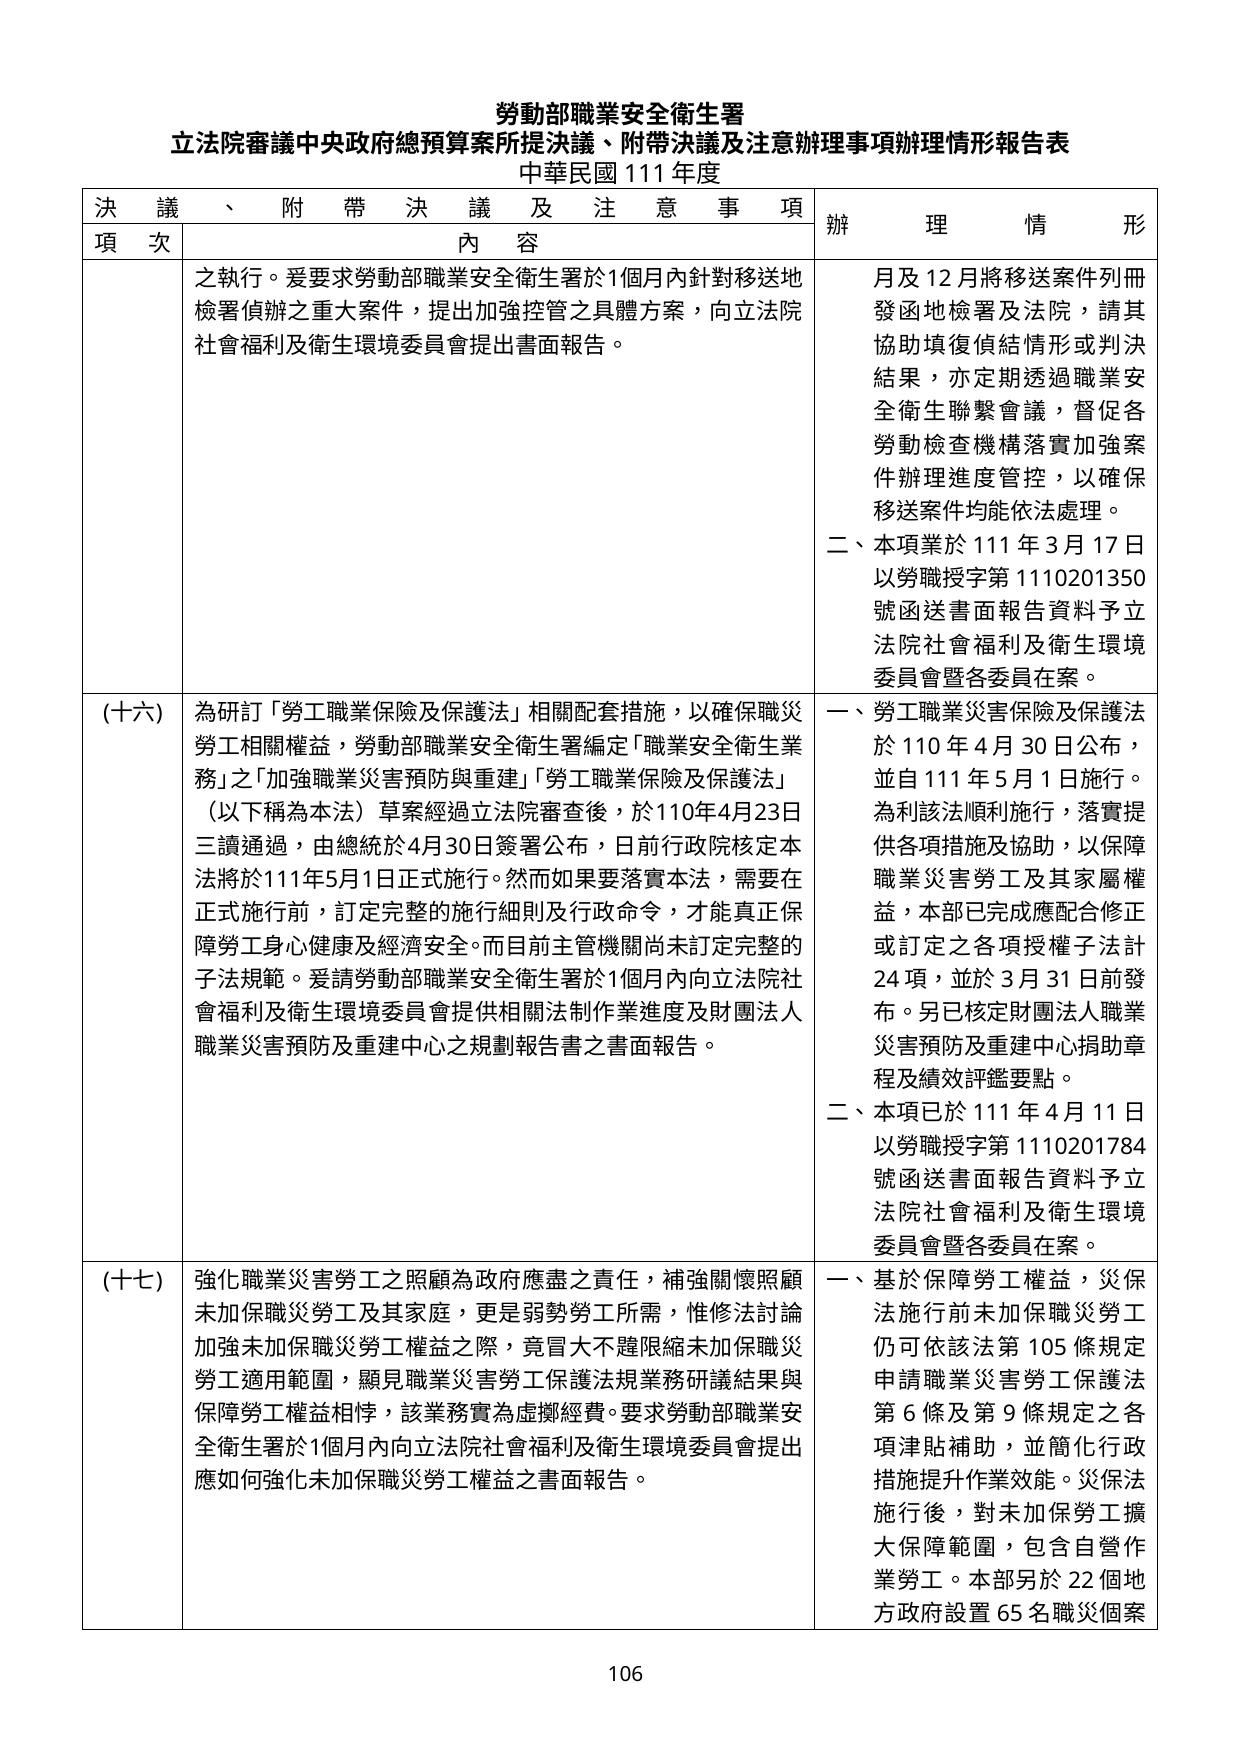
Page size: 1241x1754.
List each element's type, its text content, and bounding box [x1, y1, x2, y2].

table_header 決議、附帶決議及注意事項 [83, 189, 814, 223]
table_cell 之執行。爰要求勞動部職業安全衛生署於1個月內針對移送地檢署偵辦之重大案件，提出加強控管之具體方案，向立法院社會福利及衛生環境委員會提出書面報告。 [183, 260, 814, 693]
table_cell (十七) [83, 1262, 182, 1628]
table_cell 項次 [83, 224, 182, 259]
table_cell (十六) [83, 694, 182, 1261]
table_cell 內 容 [183, 224, 814, 259]
table_cell 月及12月將移送案件列冊發函地檢署及法院，請其協助填復偵結情形或判決結果，亦定期透過職業安全衛生聯繫會議，督促各勞動檢查機構落實加強案件辦理進度管控，以確保移送案件均能依法處理。 本項業於111年3月17日以勞職授字第1110201350號函送書面報告資料予立法院社會福利及衛生環境委員會暨各委員在案。 [815, 260, 1157, 693]
table_cell 強化職業災害勞工之照顧為政府應盡之責任，補強關懷照顧未加保職災勞工及其家庭，更是弱勢勞工所需，惟修法討論加強未加保職災勞工權益之際，竟冒大不韙限縮未加保職災勞工適用範圍，顯見職業災害勞工保護法規業務研議結果與保障勞工權益相悖，該業務實為虛擲經費。要求勞動部職業安全衛生署於1個月內向立法院社會福利及衛生環境委員會提出應如何強化未加保職災勞工權益之書面報告。 [183, 1262, 814, 1628]
table_cell 基於保障勞工權益，災保法施行前未加保職災勞工仍可依該法第105條規定申請職業災害勞工保護法第6條及第9條規定之各項津貼補助，並簡化行政措施提升作業效能。災保法施行後，對未加保勞工擴大保障範圍，包含自營作業勞工。本部另於22個地方政府設置65名職災個案 [815, 1262, 1157, 1628]
table_header 辦理情形 [815, 189, 1157, 259]
table_cell [83, 260, 182, 693]
table_cell 勞工職業災害保險及保護法於110年4月30日公布，並自111年5月1日施行。為利該法順利施行，落實提供各項措施及協助，以保障職業災害勞工及其家屬權益，本部已完成應配合修正或訂定之各項授權子法計24項，並於3月31日前發布。另已核定財團法人職業災害預防及重建中心捐助章程及績效評鑑要點。 本項已於111年4月11日以勞職授字第1110201784號函送書面報告資料予立法院社會福利及衛生環境委員會暨各委員在案。 [815, 694, 1157, 1261]
table_cell 為研訂「勞工職業保險及保護法」相關配套措施，以確保職災勞工相關權益，勞動部職業安全衛生署編定「職業安全衛生業務」之「加強職業災害預防與重建」「勞工職業保險及保護法」（以下稱為本法）草案經過立法院審查後，於110年4月23日三讀通過，由總統於4月30日簽署公布，日前行政院核定本法將於111年5月1日正式施行。然而如果要落實本法，需要在正式施行前，訂定完整的施行細則及行政命令，才能真正保障勞工身心健康及經濟安全。而目前主管機關尚未訂定完整的子法規範。爰請勞動部職業安全衛生署於1個月內向立法院社會福利及衛生環境委員會提供相關法制作業進度及財團法人職業災害預防及重建中心之規劃報告書之書面報告。 [183, 694, 814, 1261]
